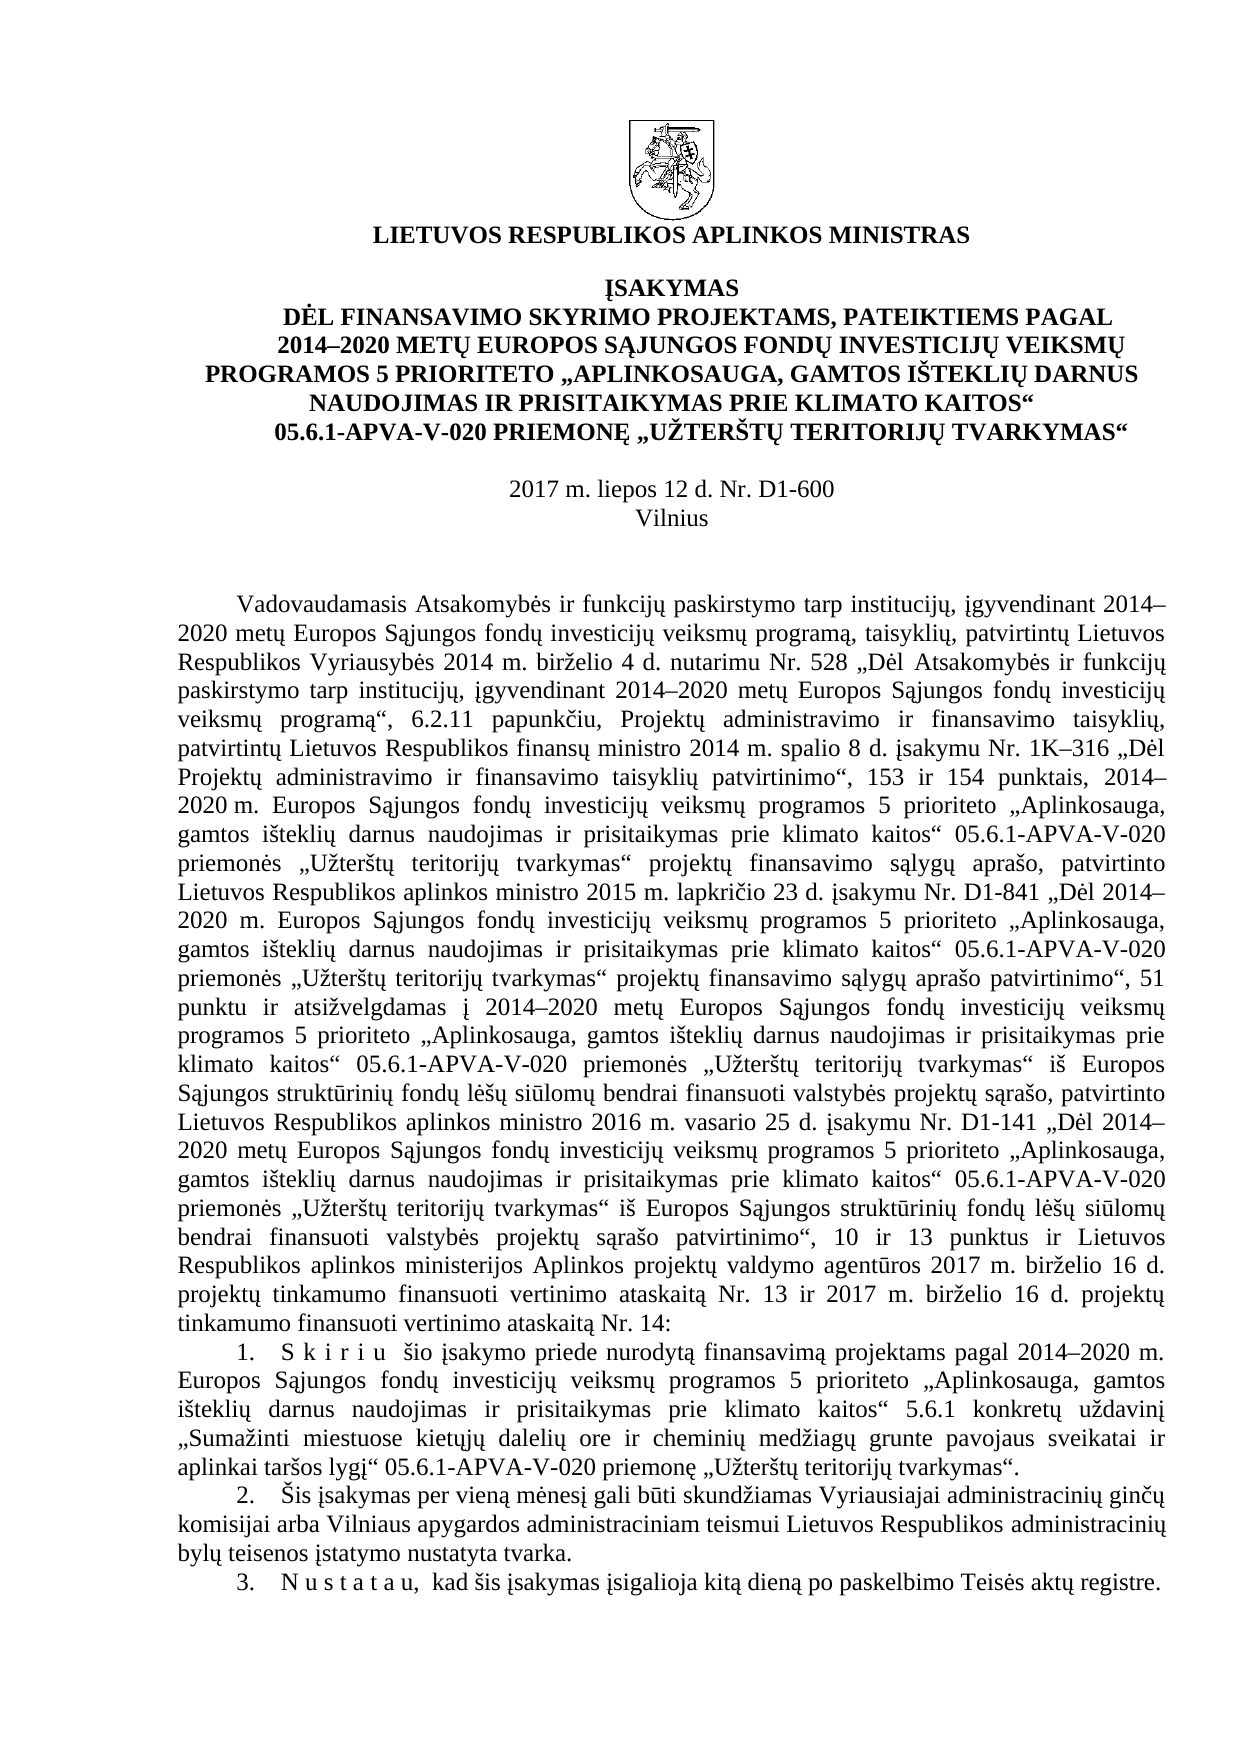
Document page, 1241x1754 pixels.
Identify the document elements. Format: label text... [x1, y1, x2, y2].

text 1. S k i r i u šio įsakymo priede nurodytą finansavimą projektams pagal 2014–2020 m. Europos Sąjungos fondų investicijų veiksmų programos 5 prioriteto „Aplinkosauga, gamtos išteklių darnus naudojimas ir prisitaikymas prie klimato kaitos“ 5.6.1 konkretų uždavinį „Sumažinti miestuose kietųjų dalelių ore ir cheminių medžiagų grunte pavojaus sveikatai ir aplinkai taršos lygį“ 05.6.1-APVA-V-020 priemonę „Užterštų teritorijų tvarkymas“. [177, 1337, 1166, 1481]
text 3. N u s t a t a u, kad šis įsakymas įsigalioja kitą dieną po paskelbimo Teisės aktų registre. [236, 1567, 1166, 1596]
text 2017 m. liepos 12 d. Nr. D1-600 [177, 474, 1166, 503]
text Vadovaudamasis Atsakomybės ir funkcijų paskirstymo tarp institucijų, įgyvendinant 2014–2020 metų Europos Sąjungos fondų investicijų veiksmų programą, taisyklių, patvirtintų Lietuvos Respublikos Vyriausybės 2014 m. birželio 4 d. nutarimu Nr. 528 „Dėl Atsakomybės ir funkcijų paskirstymo tarp institucijų, įgyvendinant 2014–2020 metų Europos Sąjungos fondų investicijų veiksmų programą“, 6.2.11 papunkčiu, Projektų administravimo ir finansavimo taisyklių, patvirtintų Lietuvos Respublikos finansų ministro 2014 m. spalio 8 d. įsakymu Nr. 1K–316 „Dėl Projektų administravimo ir finansavimo taisyklių patvirtinimo“, 153 ir 154 punktais, 2014–2020 m. Europos Sąjungos fondų investicijų veiksmų programos 5 prioriteto „Aplinkosauga, gamtos išteklių darnus naudojimas ir prisitaikymas prie klimato kaitos“ 05.6.1-APVA-V-020 priemonės „Užterštų teritorijų tvarkymas“ projektų finansavimo sąlygų aprašo, patvirtinto Lietuvos Respublikos aplinkos ministro 2015 m. lapkričio 23 d. įsakymu Nr. D1-841 „Dėl 2014–2020 m. Europos Sąjungos fondų investicijų veiksmų programos 5 prioriteto „Aplinkosauga, gamtos išteklių darnus naudojimas ir prisitaikymas prie klimato kaitos“ 05.6.1-APVA-V-020 priemonės „Užterštų teritorijų tvarkymas“ projektų finansavimo sąlygų aprašo patvirtinimo“, 51 punktu ir atsižvelgdamas į 2014–2020 metų Europos Sąjungos fondų investicijų veiksmų programos 5 prioriteto „Aplinkosauga, gamtos išteklių darnus naudojimas ir prisitaikymas prie klimato kaitos“ 05.6.1-APVA-V-020 priemonės „Užterštų teritorijų tvarkymas“ iš Europos Sąjungos struktūrinių fondų lėšų siūlomų bendrai finansuoti valstybės projektų sąrašo, patvirtinto Lietuvos Respublikos aplinkos ministro 2016 m. vasario 25 d. įsakymu Nr. D1-141 „Dėl 2014–2020 metų Europos Sąjungos fondų investicijų veiksmų programos 5 prioriteto „Aplinkosauga, gamtos išteklių darnus naudojimas ir prisitaikymas prie klimato kaitos“ 05.6.1-APVA-V-020 priemonės „Užterštų teritorijų tvarkymas“ iš Europos Sąjungos struktūrinių fondų lėšų siūlomų bendrai finansuoti valstybės projektų sąrašo patvirtinimo“, 10 ir 13 punktus ir Lietuvos Respublikos aplinkos ministerijos Aplinkos projektų valdymo agentūros 2017 m. birželio 16 d. projektų tinkamumo finansuoti vertinimo ataskaitą Nr. 13 ir 2017 m. birželio 16 d. projektų tinkamumo finansuoti vertinimo ataskaitą Nr. 14: [177, 589, 1166, 1337]
text Vilnius [177, 503, 1166, 532]
text DĖL FINANSAVIMO SKYRIMO PROJEKTAMS, PATEIKTIEMS PAGAL [177, 302, 1166, 331]
text 2. Šis įsakymas per vieną mėnesį gali būti skundžiamas Vyriausiajai administracinių ginčų komisijai arba Vilniaus apygardos administraciniam teismui Lietuvos Respublikos administracinių bylų teisenos įstatymo nustatyta tvarka. [177, 1481, 1166, 1567]
text 2014–2020 METŲ EUROPOS SĄJUNGOS FONDŲ INVESTICIJŲ VEIKSMŲ PROGRAMOS 5 PRIORITETO „APLINKOSAUGA, GAMTOS IŠTEKLIŲ DARNUS NAUDOJIMAS IR PRISITAIKYMAS PRIE KLIMATO KAITOS“ [177, 331, 1166, 417]
text LIETUVOS RESPUBLIKOS APLINKOS MINISTRAS [177, 220, 1166, 249]
text ĮSAKYMAS [177, 273, 1166, 302]
text 05.6.1-APVA-V-020 PRIEMONĘ „UŽTERŠTŲ TERITORIJŲ TVARKYMAS“ [177, 417, 1166, 446]
